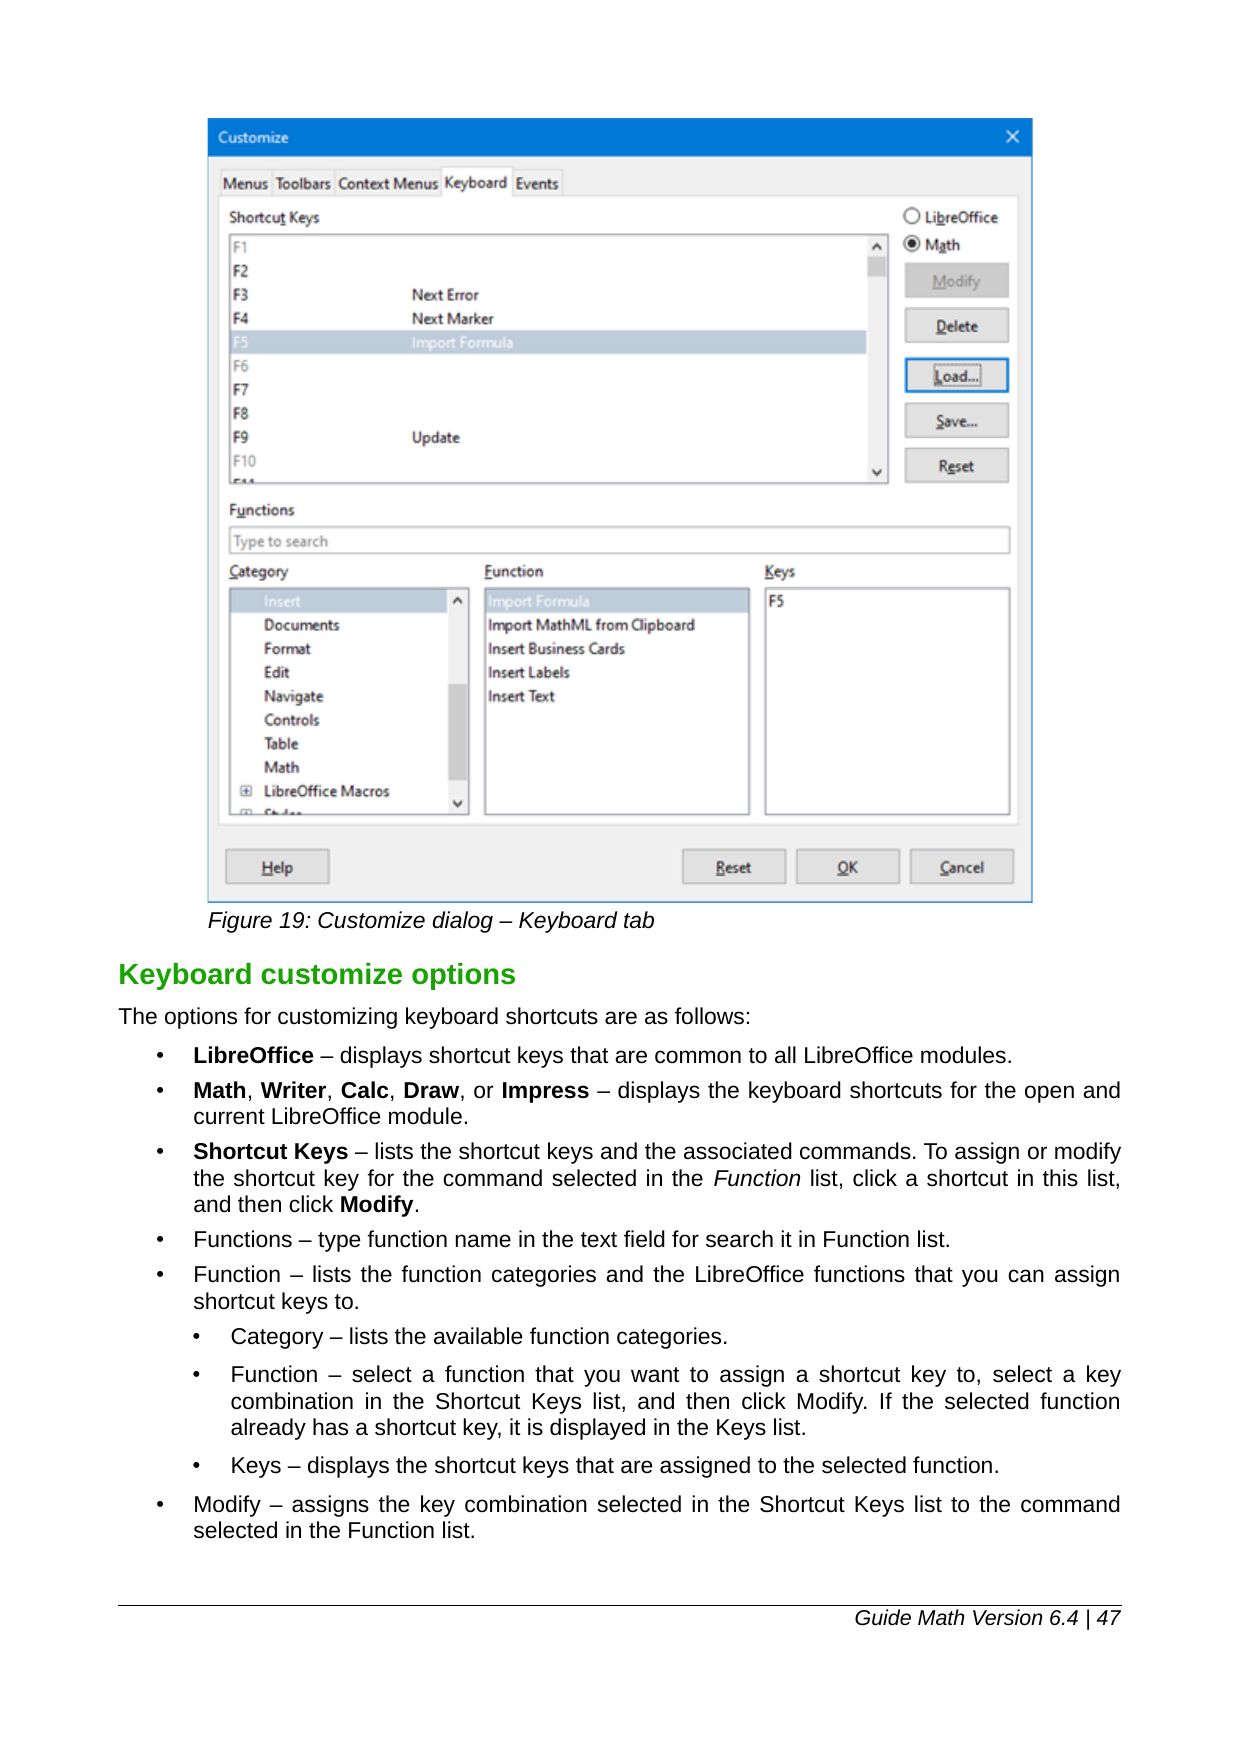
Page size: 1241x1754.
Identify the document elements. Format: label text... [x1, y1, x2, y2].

list Keys – displays the shortcut keys that are assigned to the selected function. [192, 1452, 1122, 1479]
list Category – lists the available function categories. [192, 1323, 1122, 1349]
text Figure 19: Customize dialog – Keyboard tab [208, 903, 1033, 934]
list Function – select a function that you want to assign a shortcut key to, select a key combination in the Shortcut Keys list, and then click Modify. If the selected function already has a shortcut key, it is displayed in the Keys list. [192, 1361, 1122, 1440]
list Math, Writer, Calc, Draw, or Impress – displays the keyboard shortcuts for the open and current LibreOffice module. [156, 1077, 1122, 1129]
list Modify – assigns the key combination selected in the Shortcut Keys list to the command selected in the Function list. [156, 1491, 1122, 1543]
subtitle Keyboard customize options [118, 957, 1122, 991]
list Functions – type function name in the text field for search it in Function list. [156, 1226, 1122, 1253]
picture [207, 118, 1033, 903]
list Shortcut Keys – lists the shortcut keys and the associated commands. To assign or modify the shortcut key for the command selected in the Function list, click a shortcut in this list, and then click Modify. [156, 1138, 1122, 1217]
list LibreOffice – displays shortcut keys that are common to all LibreOffice modules. [156, 1042, 1122, 1068]
list Function – lists the function categories and the LibreOffice functions that you can assign shortcut keys to. [156, 1261, 1122, 1314]
text The options for customizing keyboard shortcuts are as follows: [118, 1003, 1122, 1029]
